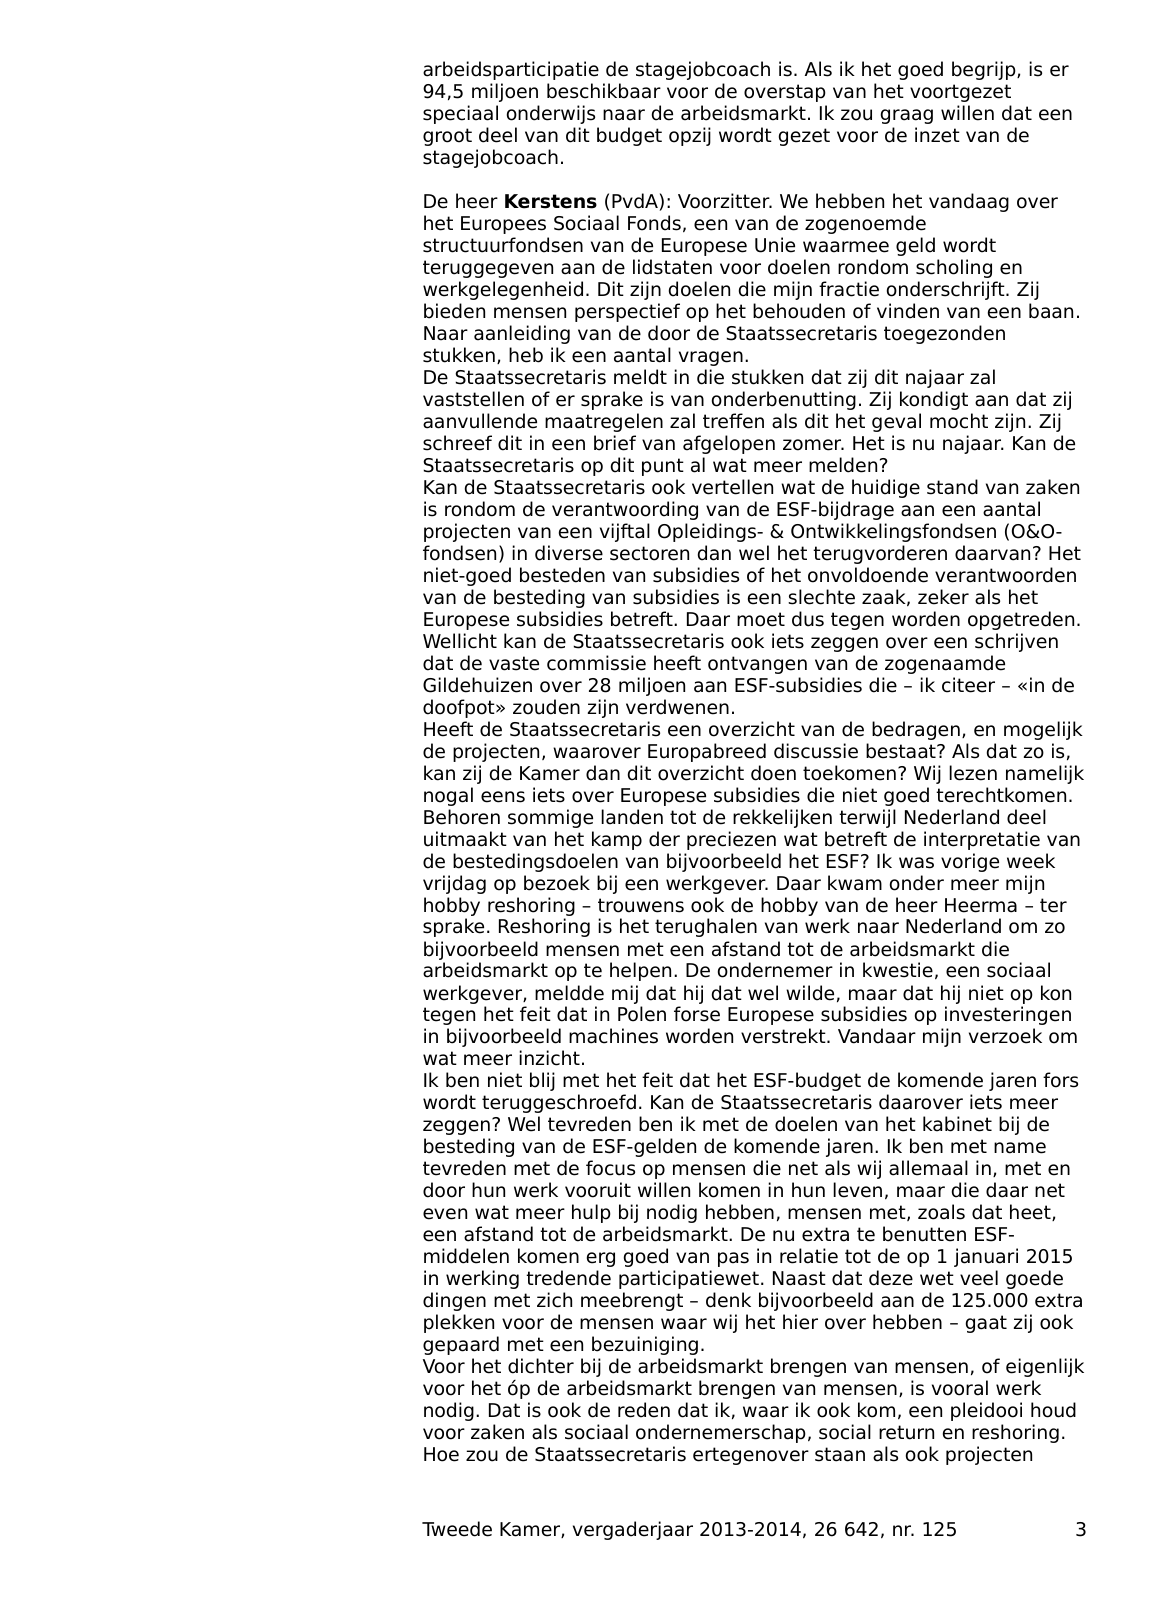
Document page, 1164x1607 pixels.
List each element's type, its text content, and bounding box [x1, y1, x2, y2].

text arbeidsparticipatie de stagejobcoach is. Als ik het goed begrijp, is er 94,5 miljoen beschikbaar voor de overstap van het voortgezet speciaal onderwijs naar de arbeidsmarkt. Ik zou graag willen dat een groot deel van dit budget opzij wordt gezet voor de inzet van de stagejobcoach. [422, 59, 1087, 169]
text Heeft de Staatssecretaris een overzicht van de bedragen, en mogelijk de projecten, waarover Europabreed discussie bestaat? Als dat zo is, kan zij de Kamer dan dit overzicht doen toekomen? Wij lezen namelijk nogal eens iets over Europese subsidies die niet goed terechtkomen. Behoren sommige landen tot de rekkelijken terwijl Nederland deel uitmaakt van het kamp der preciezen wat betreft de interpretatie van de bestedingsdoelen van bijvoorbeeld het ESF? Ik was vorige week vrijdag op bezoek bij een werkgever. Daar kwam onder meer mijn hobby reshoring – trouwens ook de hobby van de heer Heerma – ter sprake. Reshoring is het terughalen van werk naar Nederland om zo bijvoorbeeld mensen met een afstand tot de arbeidsmarkt die arbeidsmarkt op te helpen. De ondernemer in kwestie, een sociaal werkgever, meldde mij dat hij dat wel wilde, maar dat hij niet op kon tegen het feit dat in Polen forse Europese subsidies op investeringen in bijvoorbeeld machines worden verstrekt. Vandaar mijn verzoek om wat meer inzicht. [422, 719, 1087, 1070]
text Kan de Staatssecretaris ook vertellen wat de huidige stand van zaken is rondom de verantwoording van de ESF-bijdrage aan een aantal projecten van een vijftal Opleidings- & Ontwikkelingsfondsen (O&O-fondsen) in diverse sectoren dan wel het terugvorderen daarvan? Het niet-goed besteden van subsidies of het onvoldoende verantwoorden van de besteding van subsidies is een slechte zaak, zeker als het Europese subsidies betreft. Daar moet dus tegen worden opgetreden. Wellicht kan de Staatssecretaris ook iets zeggen over een schrijven dat de vaste commissie heeft ontvangen van de zogenaamde Gildehuizen over 28 miljoen aan ESF-subsidies die – ik citeer – «in de doofpot» zouden zijn verdwenen. [422, 477, 1087, 719]
text Ik ben niet blij met het feit dat het ESF-budget de komende jaren fors wordt teruggeschroefd. Kan de Staatssecretaris daarover iets meer zeggen? Wel tevreden ben ik met de doelen van het kabinet bij de besteding van de ESF-gelden de komende jaren. Ik ben met name tevreden met de focus op mensen die net als wij allemaal in, met en door hun werk vooruit willen komen in hun leven, maar die daar net even wat meer hulp bij nodig hebben, mensen met, zoals dat heet, een afstand tot de arbeidsmarkt. De nu extra te benutten ESF-middelen komen erg goed van pas in relatie tot de op 1 januari 2015 in werking tredende participatiewet. Naast dat deze wet veel goede dingen met zich meebrengt – denk bijvoorbeeld aan de 125.000 extra plekken voor de mensen waar wij het hier over hebben – gaat zij ook gepaard met een bezuiniging. [422, 1070, 1087, 1356]
text De Staatssecretaris meldt in die stukken dat zij dit najaar zal vaststellen of er sprake is van onderbenutting. Zij kondigt aan dat zij aanvullende maatregelen zal treffen als dit het geval mocht zijn. Zij schreef dit in een brief van afgelopen zomer. Het is nu najaar. Kan de Staatssecretaris op dit punt al wat meer melden? [422, 367, 1087, 477]
text Voor het dichter bij de arbeidsmarkt brengen van mensen, of eigenlijk voor het óp de arbeidsmarkt brengen van mensen, is vooral werk nodig. Dat is ook de reden dat ik, waar ik ook kom, een pleidooi houd voor zaken als sociaal ondernemerschap, social return en reshoring. Hoe zou de Staatssecretaris ertegenover staan als ook projecten [422, 1356, 1087, 1466]
text De heer Kerstens (PvdA): Voorzitter. We hebben het vandaag over het Europees Sociaal Fonds, een van de zogenoemde structuurfondsen van de Europese Unie waarmee geld wordt teruggegeven aan de lidstaten voor doelen rondom scholing en werkgelegenheid. Dit zijn doelen die mijn fractie onderschrijft. Zij bieden mensen perspectief op het behouden of vinden van een baan. Naar aanleiding van de door de Staatssecretaris toegezonden stukken, heb ik een aantal vragen. [422, 191, 1087, 367]
